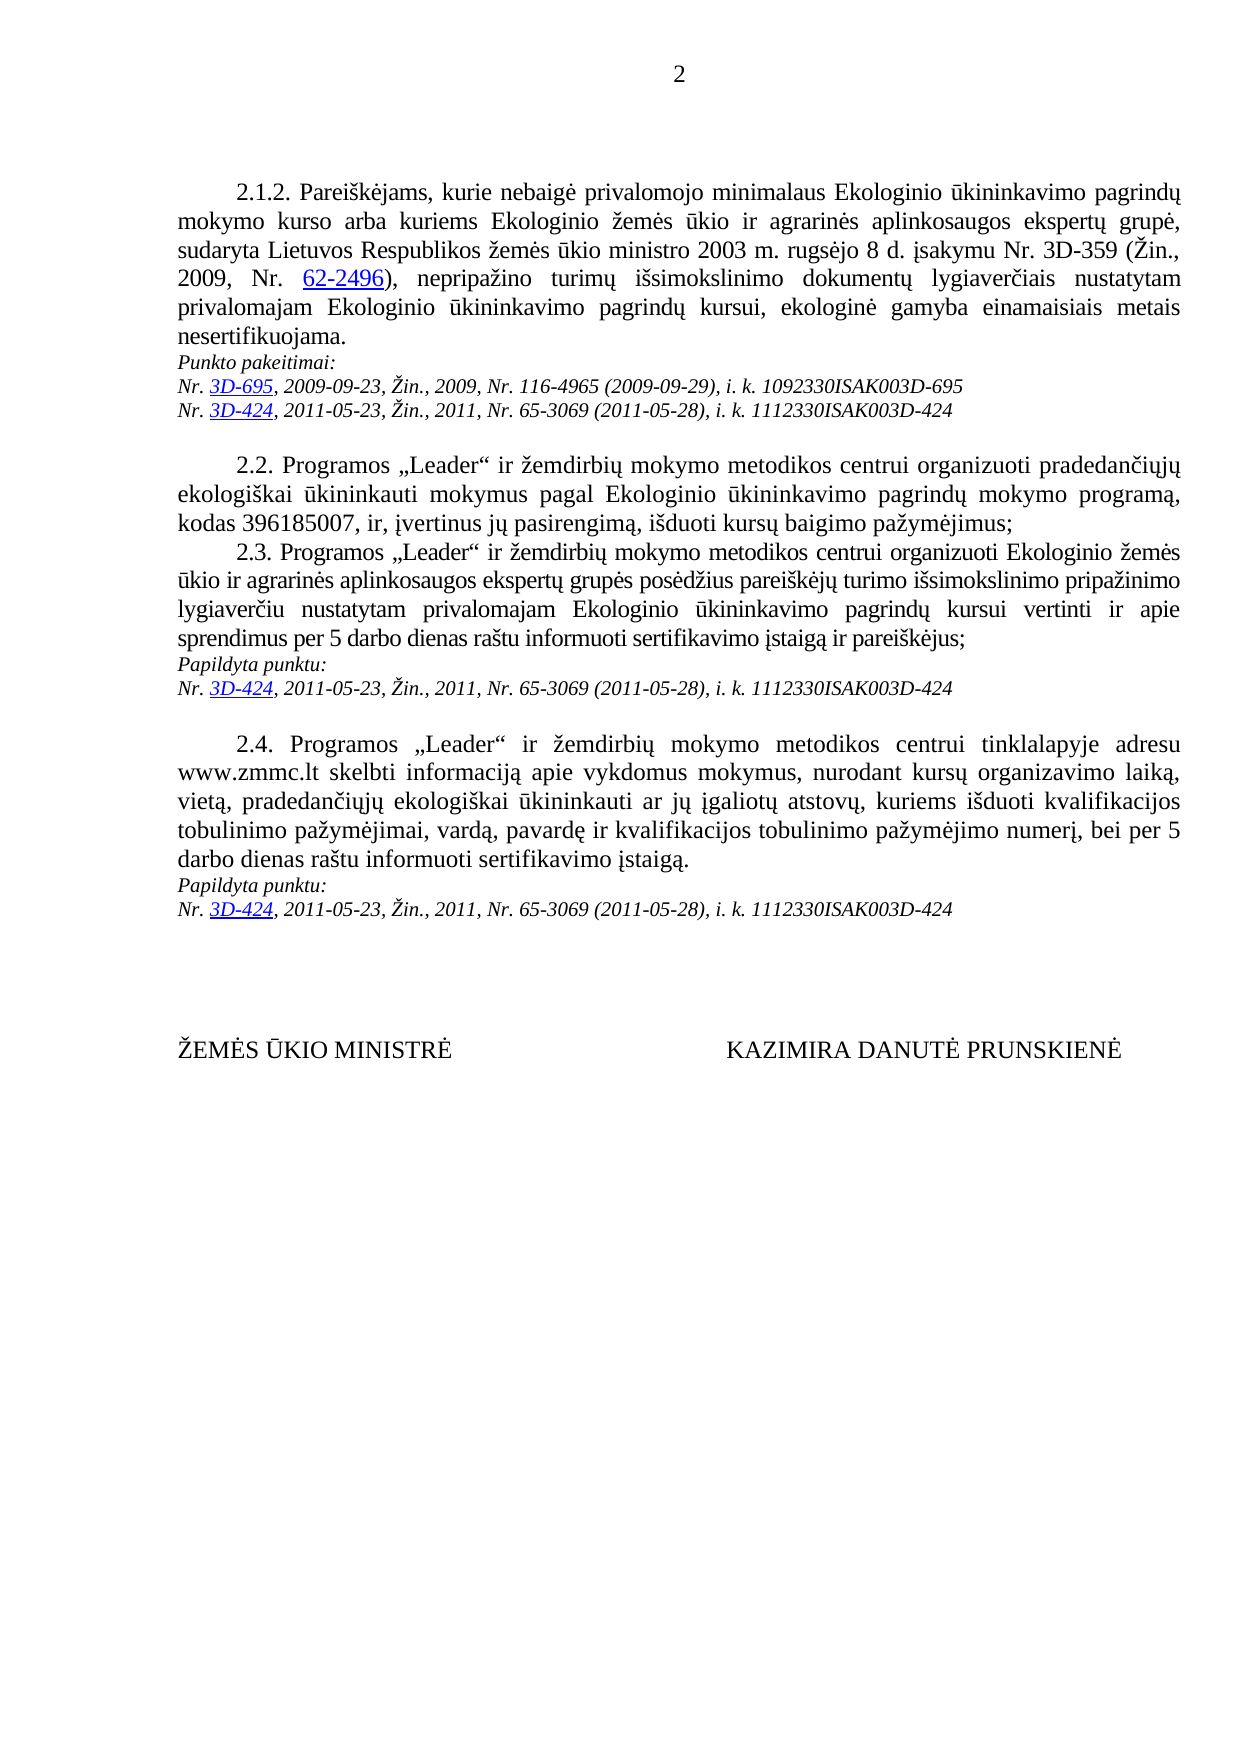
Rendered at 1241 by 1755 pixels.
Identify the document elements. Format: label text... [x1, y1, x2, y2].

text Nr. 3D-424, 2011-05-23, Žin., 2011, Nr. 65-3069 (2011-05-28), i. k. 1112330ISAK003D-424 [177, 398, 1181, 422]
text Papildyta punktu: [177, 652, 1181, 676]
text Papildyta punktu: [177, 872, 1181, 897]
text ŽEMĖS ŪKIO MINISTRĖ KAZIMIRA DANUTĖ PRUNSKIENĖ [177, 1036, 1181, 1064]
text Punkto pakeitimai: [177, 350, 1181, 374]
text 2.4. Programos „Leader“ ir žemdirbių mokymo metodikos centrui tinklalapyje adresu www.zmmc.lt skelbti informaciją apie vykdomus mokymus, nurodant kursų organizavimo laiką, vietą, pradedančiųjų ekologiškai ūkininkauti ar jų įgaliotų atstovų, kuriems išduoti kvalifikacijos tobulinimo pažymėjimai, vardą, pavardę ir kvalifikacijos tobulinimo pažymėjimo numerį, bei per 5 darbo dienas raštu informuoti sertifikavimo įstaigą. [177, 729, 1181, 872]
text 2.1.2. Pareiškėjams, kurie nebaigė privalomojo minimalaus Ekologinio ūkininkavimo pagrindų mokymo kurso arba kuriems Ekologinio žemės ūkio ir agrarinės aplinkosaugos ekspertų grupė, sudaryta Lietuvos Respublikos žemės ūkio ministro 2003 m. rugsėjo 8 d. įsakymu Nr. 3D-359 (Žin., 2009, Nr. 62-2496), nepripažino turimų išsimokslinimo dokumentų lygiaverčiais nustatytam privalomajam Ekologinio ūkininkavimo pagrindų kursui, ekologinė gamyba einamaisiais metais nesertifikuojama. [177, 177, 1181, 350]
text 2.2. Programos „Leader“ ir žemdirbių mokymo metodikos centrui organizuoti pradedančiųjų ekologiškai ūkininkauti mokymus pagal Ekologinio ūkininkavimo pagrindų mokymo programą, kodas 396185007, ir, įvertinus jų pasirengimą, išduoti kursų baigimo pažymėjimus; [177, 451, 1181, 537]
text Nr. 3D-695, 2009-09-23, Žin., 2009, Nr. 116-4965 (2009-09-29), i. k. 1092330ISAK003D-695 [177, 374, 1181, 398]
text Nr. 3D-424, 2011-05-23, Žin., 2011, Nr. 65-3069 (2011-05-28), i. k. 1112330ISAK003D-424 [177, 676, 1181, 700]
text Nr. 3D-424, 2011-05-23, Žin., 2011, Nr. 65-3069 (2011-05-28), i. k. 1112330ISAK003D-424 [177, 897, 1181, 921]
text 2.3. Programos „Leader“ ir žemdirbių mokymo metodikos centrui organizuoti Ekologinio žemės ūkio ir agrarinės aplinkosaugos ekspertų grupės posėdžius pareiškėjų turimo išsimokslinimo pripažinimo lygiaverčiu nustatytam privalomajam Ekologinio ūkininkavimo pagrindų kursui vertinti ir apie sprendimus per 5 darbo dienas raštu informuoti sertifikavimo įstaigą ir pareiškėjus; [177, 537, 1181, 652]
